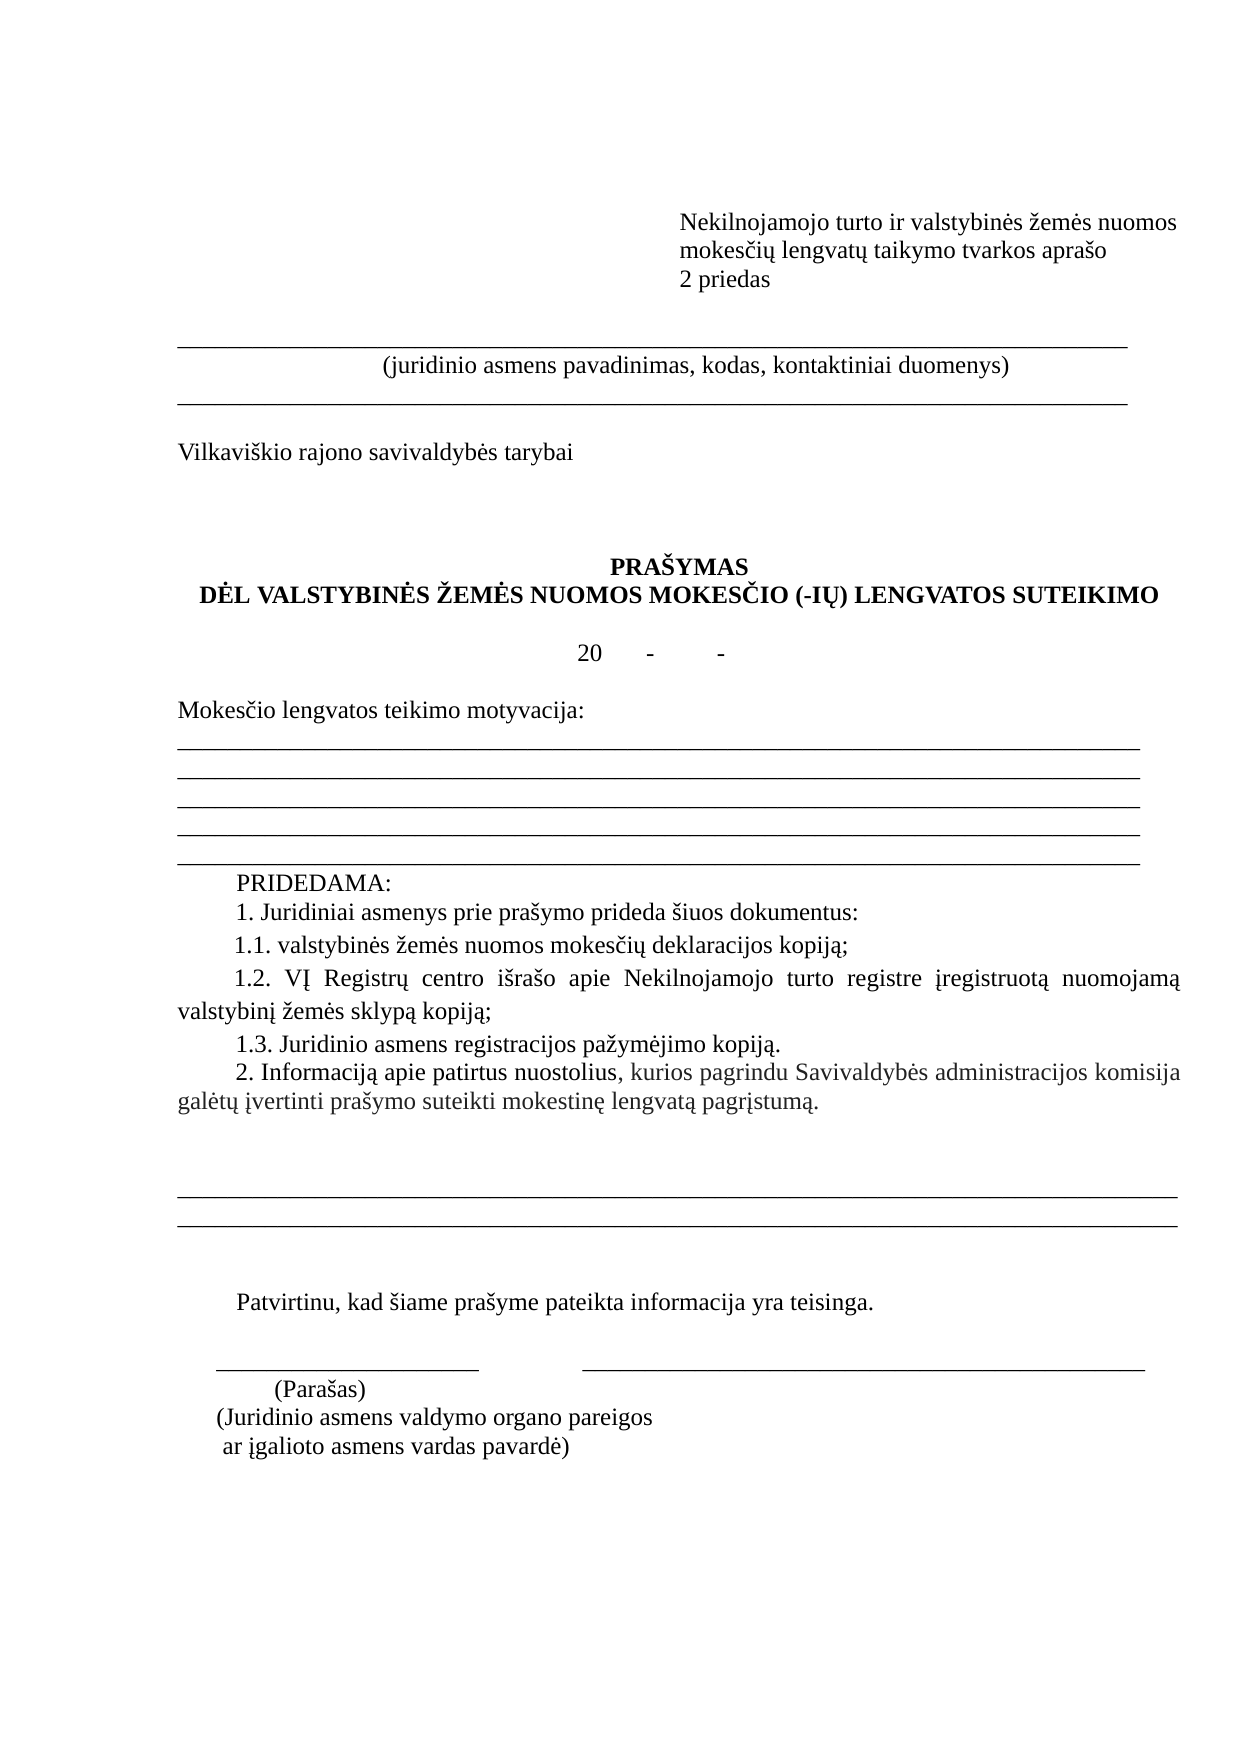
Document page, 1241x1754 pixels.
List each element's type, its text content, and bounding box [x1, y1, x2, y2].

text ________________________________________________________________________________________________________________________________________________________________ [177, 1172, 1181, 1230]
text _____________________________________________________________________________ [177, 782, 1181, 810]
text 1.1. valstybinės žemės nuomos mokesčių deklaracijos kopiją; [177, 930, 1181, 958]
text Vilkaviškio rajono savivaldybės tarybai [177, 437, 1181, 465]
text 2 priedas [177, 264, 1181, 293]
text _____________________________________________________________________________ [177, 810, 1181, 839]
text DĖL VALSTYBINĖS ŽEMĖS NUOMOS MOKESČIO (-IŲ) LENGVATOS SUTEIKIMO [177, 580, 1181, 609]
text mokesčių lengvatų taikymo tvarkos aprašo [679, 235, 1181, 264]
text (juridinio asmens pavadinimas, kodas, kontaktiniai duomenys) [177, 350, 1181, 379]
text _____________________________________________________________________________ [177, 839, 1181, 868]
text _____________________ _____________________________________________ [177, 1345, 1181, 1374]
text Nekilnojamojo turto ir valstybinės žemės nuomos [679, 207, 1181, 235]
text _____________________________________________________________________________ [177, 753, 1181, 782]
text 20 - - [177, 638, 1181, 667]
text 1. Juridiniai asmenys prie prašymo prideda šiuos dokumentus: [177, 897, 1181, 925]
text ____________________________________________________________________________ [177, 379, 1181, 408]
text 1.3. Juridinio asmens registracijos pažymėjimo kopiją. [177, 1029, 1181, 1057]
text 1.2. VĮ Registrų centro išrašo apie Nekilnojamojo turto registre įregistruotą nuomojamą valstybinį žemės sklypą kopiją; [177, 963, 1181, 1024]
text PRIDEDAMA: [177, 868, 1181, 897]
text Patvirtinu, kad šiame prašyme pateikta informacija yra teisinga. [177, 1287, 1181, 1316]
text (Parašas) [177, 1374, 1181, 1402]
text Mokesčio lengvatos teikimo motyvacija: [177, 695, 1181, 724]
text ar įgalioto asmens vardas pavardė) [177, 1431, 1181, 1460]
text (Juridinio asmens valdymo organo pareigos [177, 1402, 1181, 1431]
text PRAŠYMAS [177, 552, 1181, 580]
text ____________________________________________________________________________ [177, 322, 1181, 350]
text _____________________________________________________________________________ [177, 724, 1181, 753]
text 2. Informaciją apie patirtus nuostolius, kurios pagrindu Savivaldybės administracijos komisija galėtų įvertinti prašymo suteikti mokestinę lengvatą pagrįstumą. [177, 1057, 1181, 1115]
